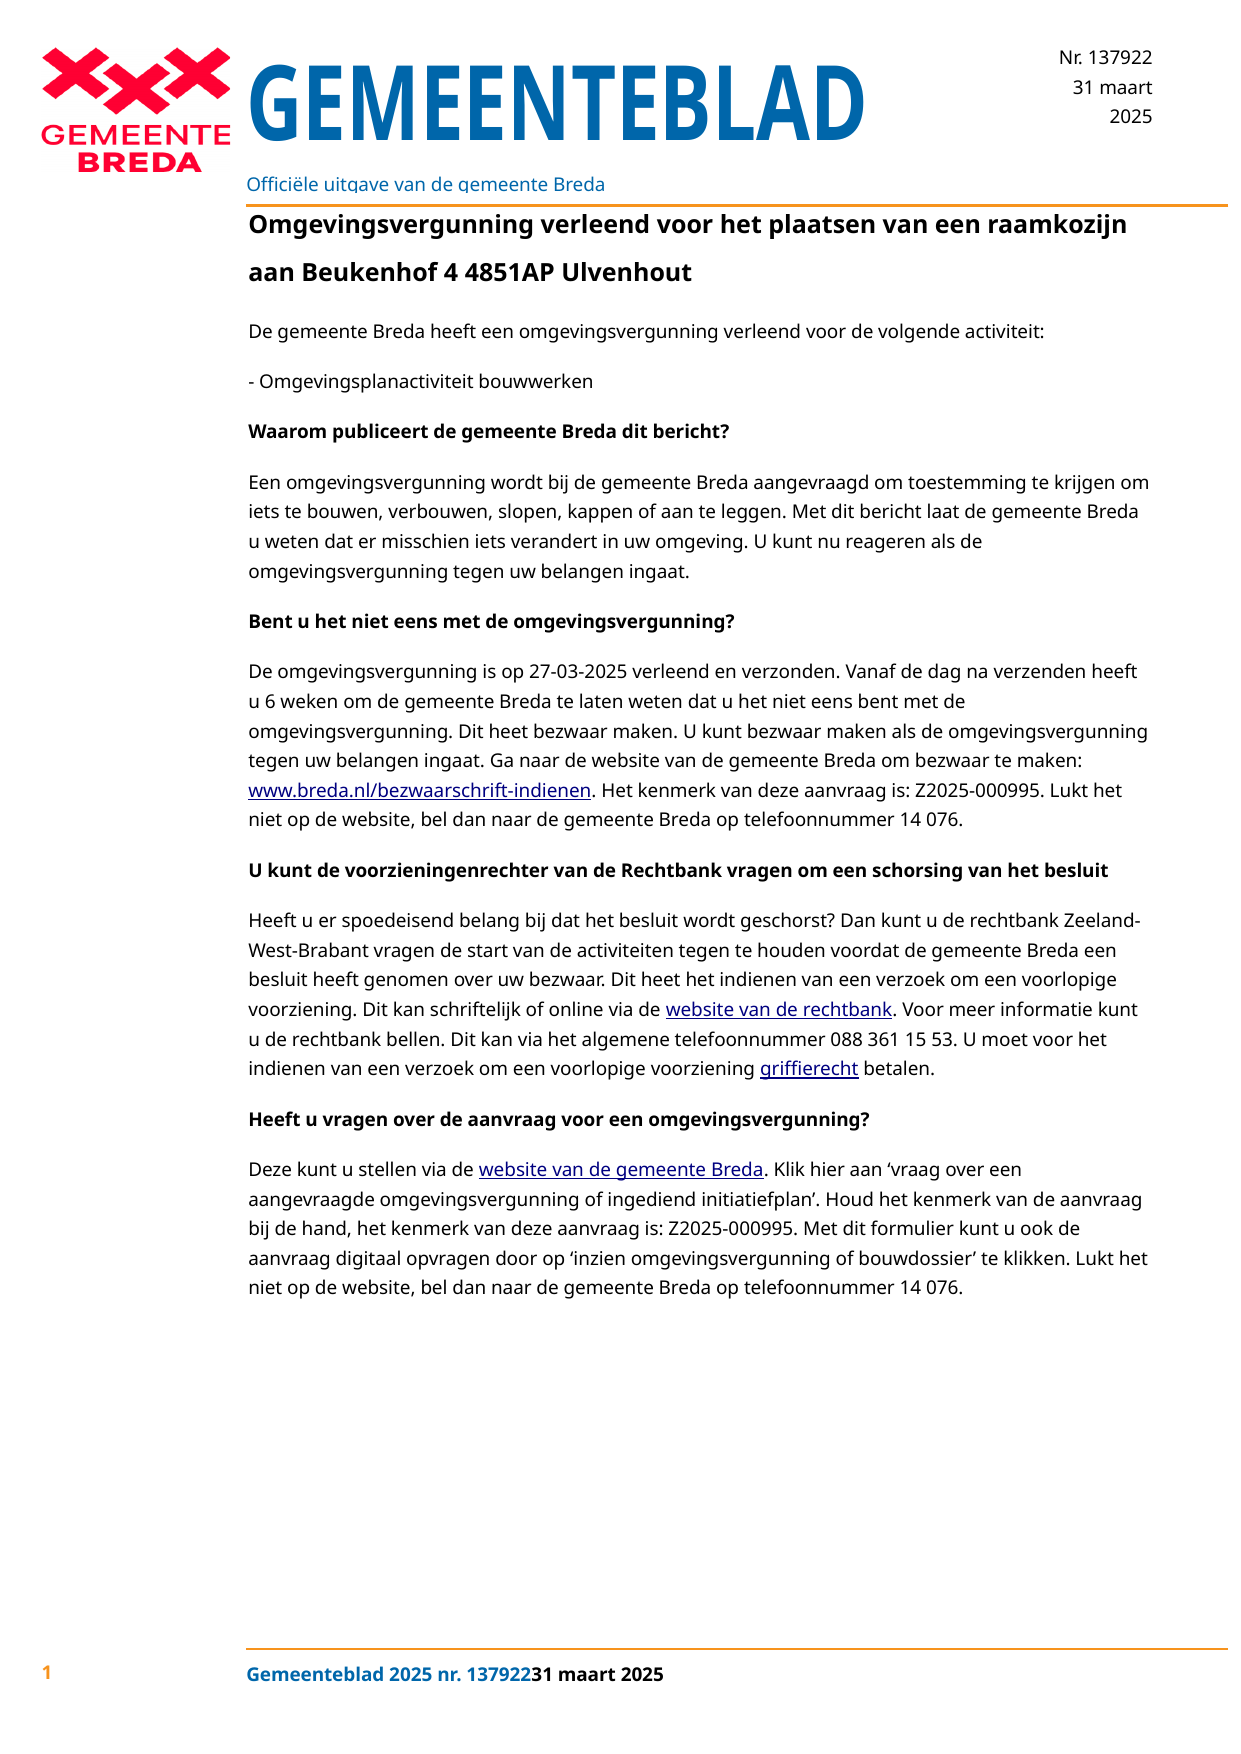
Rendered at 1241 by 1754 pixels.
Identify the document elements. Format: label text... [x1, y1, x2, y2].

text Waarom publiceert de gemeente Breda dit bericht? [248, 419, 1152, 444]
text Bent u het niet eens met de omgevingsvergunning? [248, 608, 1152, 634]
text Omgevingsvergunning verleend voor het plaatsen van een raamkozijn aan Beukenhof 4 4851AP Ulvenhout [248, 207, 1152, 288]
text Een omgevingsvergunning wordt bij de gemeente Breda aangevraagd om toestemming te krijgen om iets te bouwen, verbouwen, slopen, kappen of aan te leggen. Met dit bericht laat de gemeente Breda u weten dat er misschien iets verandert in uw omgeving. U kunt nu reageren als de omgevingsvergunning tegen uw belangen ingaat. [248, 469, 1152, 584]
text De omgevingsvergunning is op 27-03-2025 verleend en verzonden. Vanaf de dag na verzenden heeft u 6 weken om de gemeente Breda te laten weten dat u het niet eens bent met de omgevingsvergunning. Dit heet bezwaar maken. U kunt bezwaar maken als de omgevingsvergunning tegen uw belangen ingaat. Ga naar de website van de gemeente Breda om bezwaar te maken: www.breda.nl/bezwaarschrift-indienen. Het kenmerk van deze aanvraag is: Z2025-000995. Lukt het niet op de website, bel dan naar de gemeente Breda op telefoonnummer 14 076. [248, 659, 1152, 832]
text De gemeente Breda heeft een omgevingsvergunning verleend voor de volgende activiteit: [248, 318, 1152, 344]
text Deze kunt u stellen via de website van de gemeente Breda. Klik hier aan ‘vraag over een aangevraagde omgevingsvergunning of ingediend initiatiefplan’. Houd het kenmerk van de aanvraag bij de hand, het kenmerk van deze aanvraag is: Z2025-000995. Met dit formulier kunt u ook de aanvraag digitaal opvragen door op ‘inzien omgevingsvergunning of bouwdossier’ te klikken. Lukt het niet op de website, bel dan naar de gemeente Breda op telefoonnummer 14 076. [248, 1156, 1152, 1300]
text - Omgevingsplanactiviteit bouwwerken [248, 368, 1152, 394]
text Heeft u er spoedeisend belang bij dat het besluit wordt geschorst? Dan kunt u de rechtbank Zeeland-West-Brabant vragen de start van de activiteiten tegen te houden voordat de gemeente Breda een besluit heeft genomen over uw bezwaar. Dit heet het indienen van een verzoek om een voorlopige voorziening. Dit kan schriftelijk of online via de website van de rechtbank. Voor meer informatie kunt u de rechtbank bellen. Dit kan via het algemene telefoonnummer 088 361 15 53. U moet voor het indienen van een verzoek om een voorlopige voorziening griffierecht betalen. [248, 907, 1152, 1081]
text Heeft u vragen over de aanvraag voor een omgevingsvergunning? [248, 1106, 1152, 1132]
picture [41, 47, 231, 172]
text U kunt de voorzieningenrechter van de Rechtbank vragen om een schorsing van het besluit [248, 857, 1152, 883]
